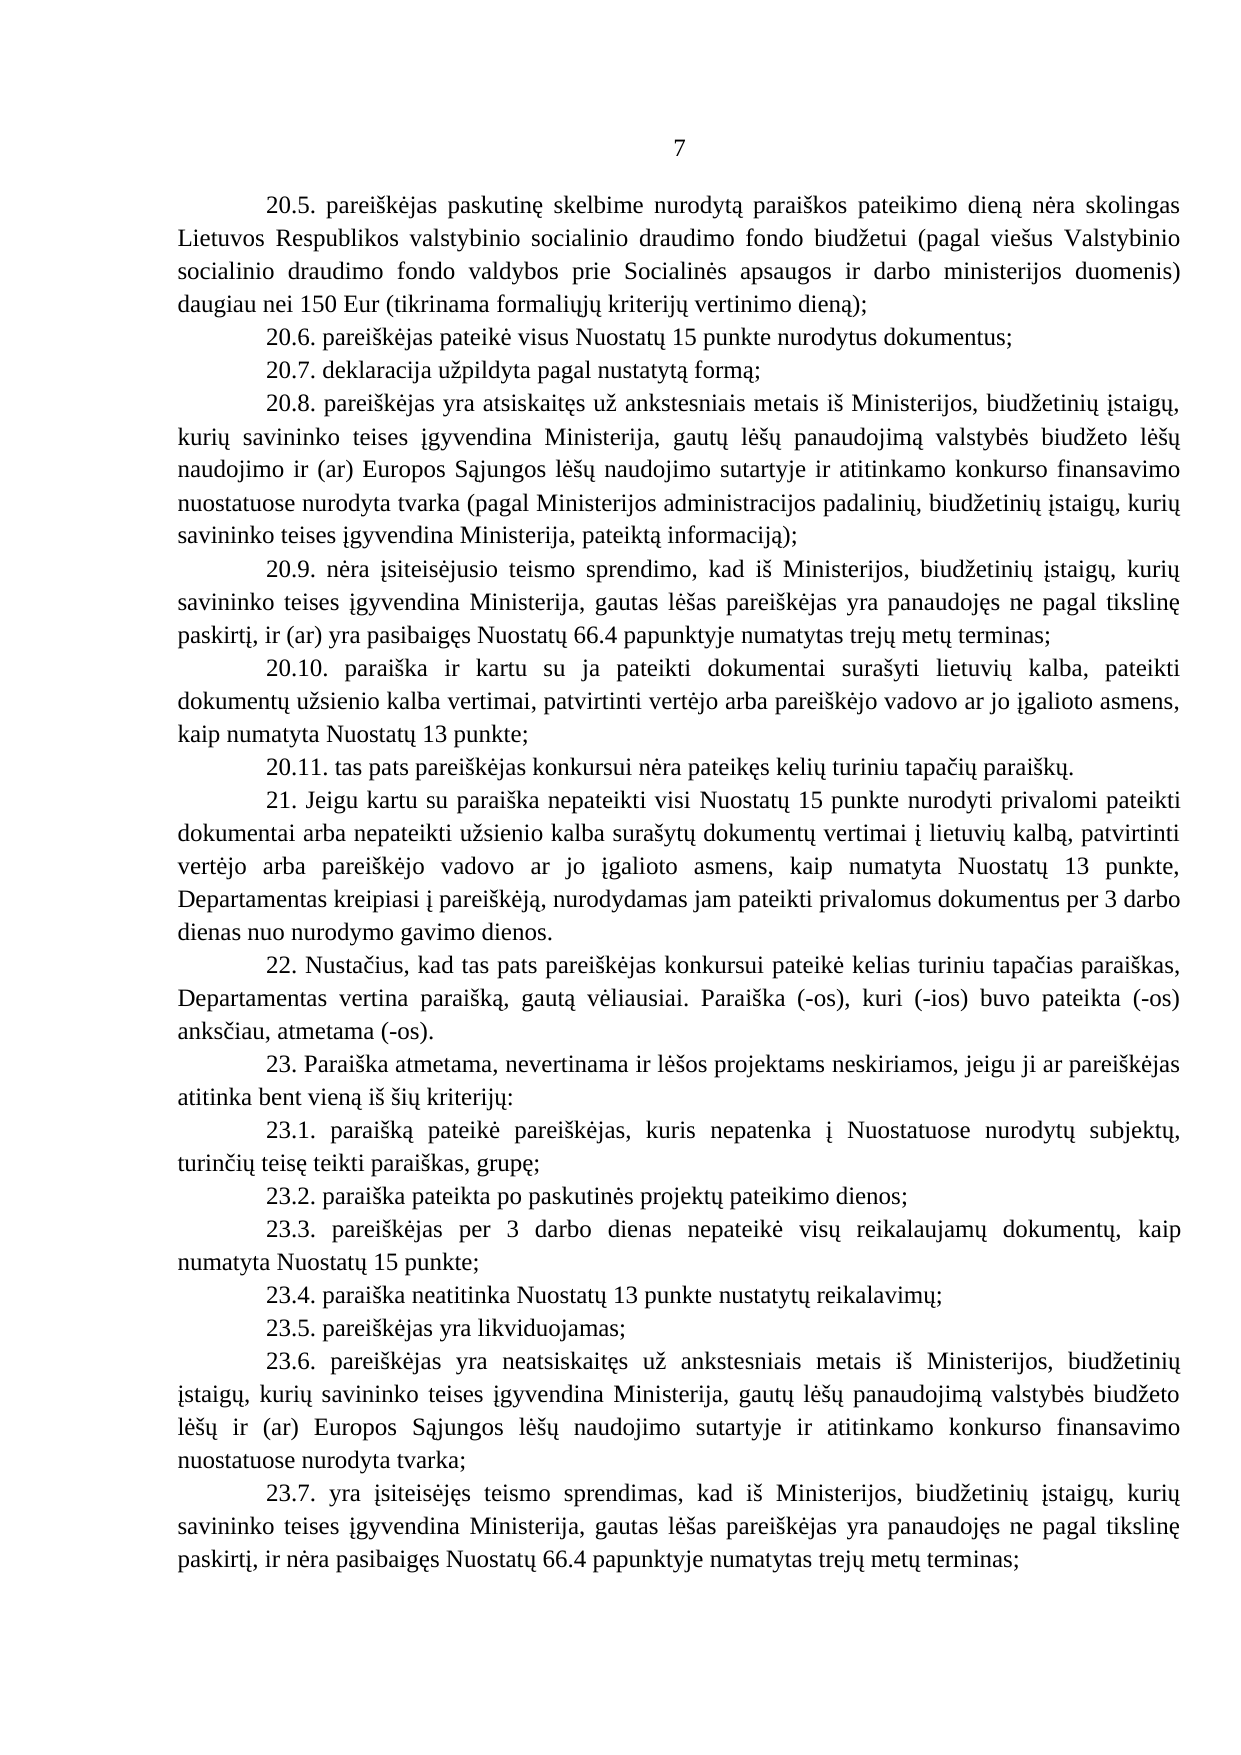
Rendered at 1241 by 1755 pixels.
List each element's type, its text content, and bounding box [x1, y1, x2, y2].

text 20.8. pareiškėjas yra atsiskaitęs už ankstesniais metais iš Ministerijos, biudžetinių įstaigų, kurių savininko teises įgyvendina Ministerija, gautų lėšų panaudojimą valstybės biudžeto lėšų naudojimo ir (ar) Europos Sąjungos lėšų naudojimo sutartyje ir atitinkamo konkurso finansavimo nuostatuose nurodyta tvarka (pagal Ministerijos administracijos padalinių, biudžetinių įstaigų, kurių savininko teises įgyvendina Ministerija, pateiktą informaciją); [177, 388, 1181, 549]
text 23.3. pareiškėjas per 3 darbo dienas nepateikė visų reikalaujamų dokumentų, kaip numatyta Nuostatų 15 punkte; [177, 1214, 1181, 1276]
text 23.6. pareiškėjas yra neatsiskaitęs už ankstesniais metais iš Ministerijos, biudžetinių įstaigų, kurių savininko teises įgyvendina Ministerija, gautų lėšų panaudojimą valstybės biudžeto lėšų ir (ar) Europos Sąjungos lėšų naudojimo sutartyje ir atitinkamo konkurso finansavimo nuostatuose nurodyta tvarka; [177, 1346, 1181, 1474]
text 21. Jeigu kartu su paraiška nepateikti visi Nuostatų 15 punkte nurodyti privalomi pateikti dokumentai arba nepateikti užsienio kalba surašytų dokumentų vertimai į lietuvių kalbą, patvirtinti vertėjo arba pareiškėjo vadovo ar jo įgalioto asmens, kaip numatyta Nuostatų 13 punkte, Departamentas kreipiasi į pareiškėją, nurodydamas jam pateikti privalomus dokumentus per 3 darbo dienas nuo nurodymo gavimo dienos. [177, 785, 1181, 946]
text 20.7. deklaracija užpildyta pagal nustatytą formą; [177, 356, 1181, 384]
text 20.10. paraiška ir kartu su ja pateikti dokumentai surašyti lietuvių kalba, pateikti dokumentų užsienio kalba vertimai, patvirtinti vertėjo arba pareiškėjo vadovo ar jo įgalioto asmens, kaip numatyta Nuostatų 13 punkte; [177, 653, 1181, 747]
text 22. Nustačius, kad tas pats pareiškėjas konkursui pateikė kelias turiniu tapačias paraiškas, Departamentas vertina paraišką, gautą vėliausiai. Paraiška (-os), kuri (-ios) buvo pateikta (-os) anksčiau, atmetama (-os). [177, 950, 1181, 1045]
text 20.5. pareiškėjas paskutinę skelbime nurodytą paraiškos pateikimo dieną nėra skolingas Lietuvos Respublikos valstybinio socialinio draudimo fondo biudžetui (pagal viešus Valstybinio socialinio draudimo fondo valdybos prie Socialinės apsaugos ir darbo ministerijos duomenis) daugiau nei 150 Eur (tikrinama formaliųjų kriterijų vertinimo dieną); [177, 190, 1181, 318]
text 23.7. yra įsiteisėjęs teismo sprendimas, kad iš Ministerijos, biudžetinių įstaigų, kurių savininko teises įgyvendina Ministerija, gautas lėšas pareiškėjas yra panaudojęs ne pagal tikslinę paskirtį, ir nėra pasibaigęs Nuostatų 66.4 papunktyje numatytas trejų metų terminas; [177, 1478, 1181, 1573]
text 23.5. pareiškėjas yra likviduojamas; [177, 1313, 1181, 1342]
text 23.1. paraišką pateikė pareiškėjas, kuris nepatenka į Nuostatuose nurodytų subjektų, turinčių teisę teikti paraiškas, grupę; [177, 1115, 1181, 1177]
text 23. Paraiška atmetama, nevertinama ir lėšos projektams neskiriamos, jeigu ji ar pareiškėjas atitinka bent vieną iš šių kriterijų: [177, 1049, 1181, 1111]
text 20.6. pareiškėjas pateikė visus Nuostatų 15 punkte nurodytus dokumentus; [177, 322, 1181, 351]
text 20.11. tas pats pareiškėjas konkursui nėra pateikęs kelių turiniu tapačių paraiškų. [177, 752, 1181, 781]
text 23.4. paraiška neatitinka Nuostatų 13 punkte nustatytų reikalavimų; [177, 1280, 1181, 1309]
text 20.9. nėra įsiteisėjusio teismo sprendimo, kad iš Ministerijos, biudžetinių įstaigų, kurių savininko teises įgyvendina Ministerija, gautas lėšas pareiškėjas yra panaudojęs ne pagal tikslinę paskirtį, ir (ar) yra pasibaigęs Nuostatų 66.4 papunktyje numatytas trejų metų terminas; [177, 554, 1181, 648]
text 23.2. paraiška pateikta po paskutinės projektų pateikimo dienos; [177, 1181, 1181, 1210]
